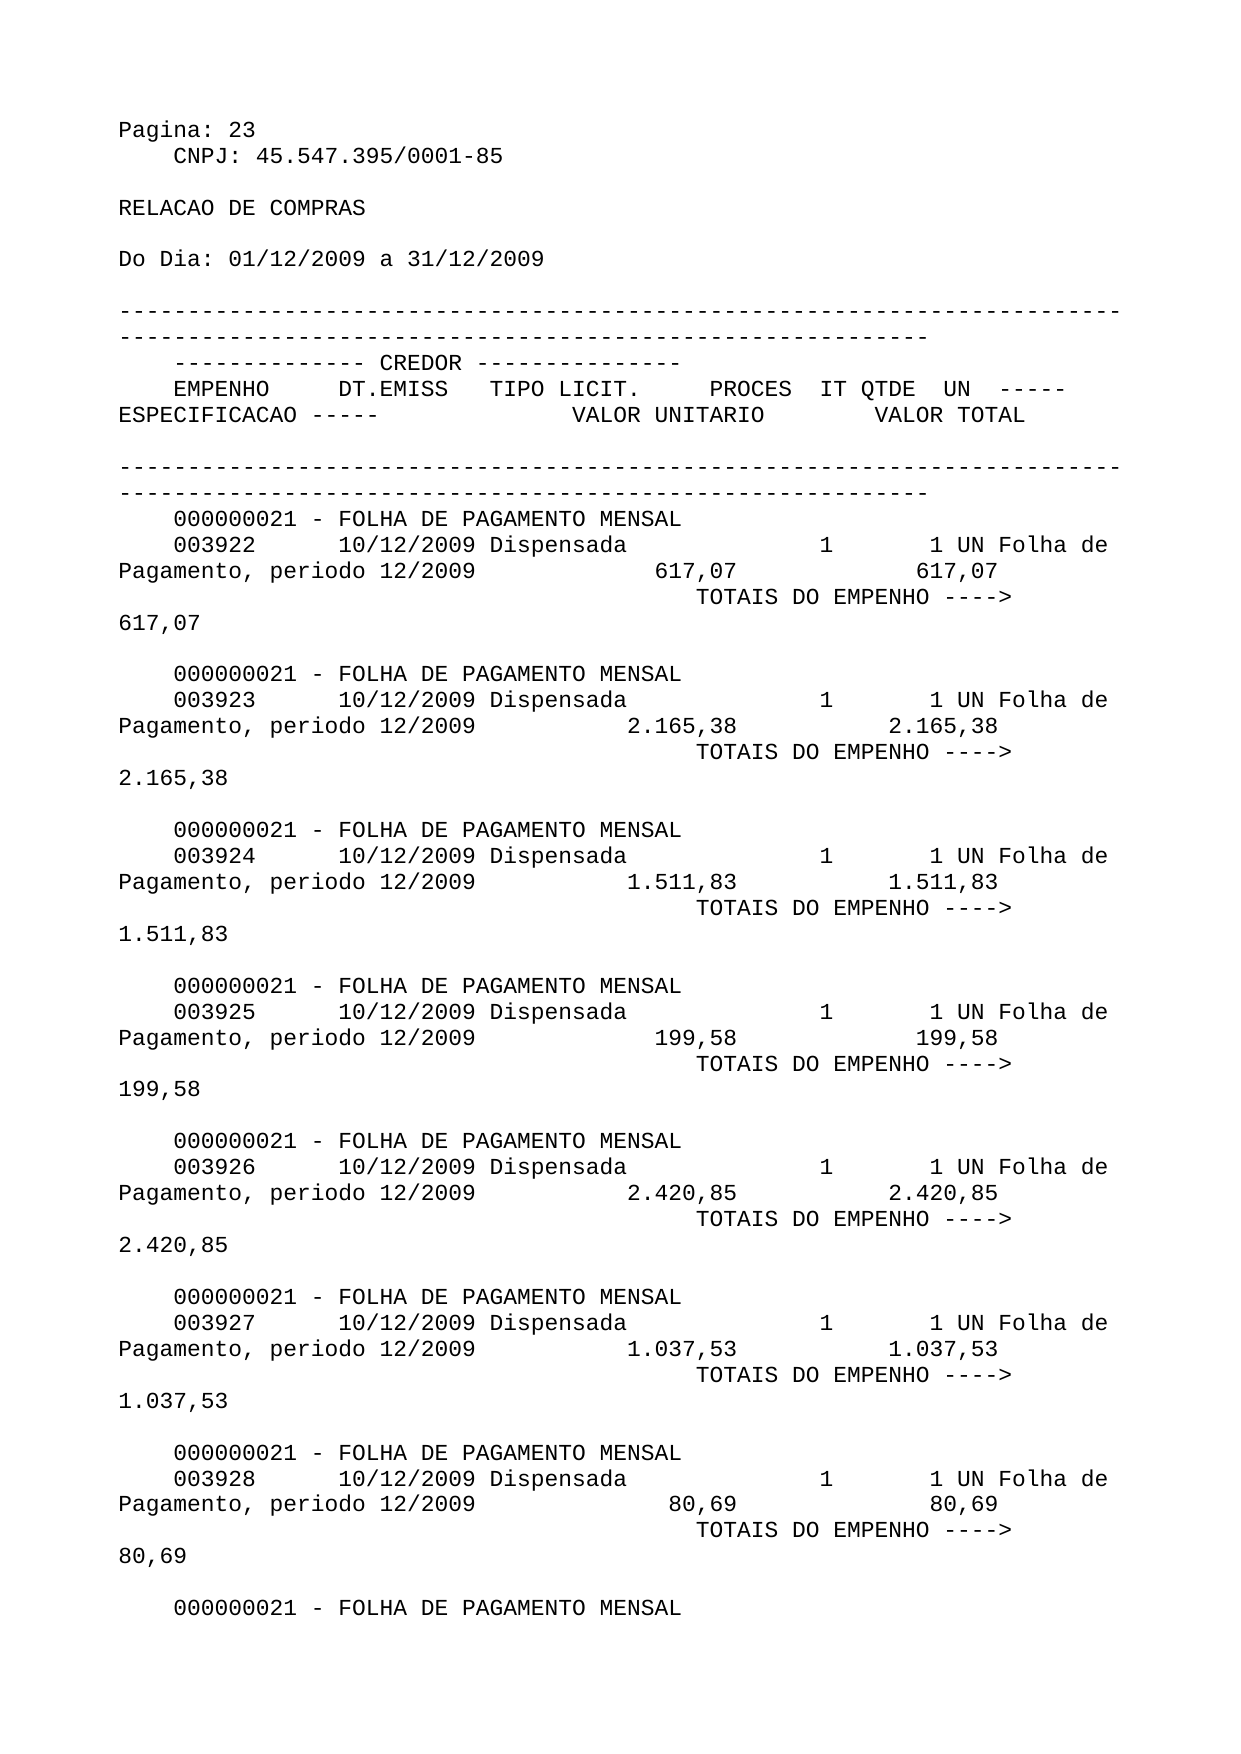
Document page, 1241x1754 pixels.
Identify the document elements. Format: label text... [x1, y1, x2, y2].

text 000000021 - FOLHA DE PAGAMENTO MENSAL [118, 1285, 1122, 1311]
text 003923 10/12/2009 Dispensada 1 1 UN Folha de Pagamento, periodo 12/2009 2.165,38 2.165,38 [118, 689, 1122, 741]
text TOTAIS DO EMPENHO ----> 80,69 [118, 1519, 1122, 1571]
text Do Dia: 01/12/2009 a 31/12/2009 [118, 222, 1122, 274]
text 000000021 - FOLHA DE PAGAMENTO MENSAL [118, 1597, 1122, 1622]
text 000000021 - FOLHA DE PAGAMENTO MENSAL [118, 1441, 1122, 1467]
text 003924 10/12/2009 Dispensada 1 1 UN Folha de Pagamento, periodo 12/2009 1.511,83 1.511,83 [118, 844, 1122, 896]
text 003926 10/12/2009 Dispensada 1 1 UN Folha de Pagamento, periodo 12/2009 2.420,85 2.420,85 [118, 1156, 1122, 1207]
text EMPENHO DT.EMISS TIPO LICIT. PROCES IT QTDE UN ----- ESPECIFICACAO ----- VALOR UNITARIO VALOR TOTAL [118, 377, 1122, 429]
text 000000021 - FOLHA DE PAGAMENTO MENSAL [118, 818, 1122, 844]
text 000000021 - FOLHA DE PAGAMENTO MENSAL [118, 974, 1122, 1000]
text 000000021 - FOLHA DE PAGAMENTO MENSAL [118, 507, 1122, 533]
text TOTAIS DO EMPENHO ----> 2.165,38 [118, 741, 1122, 792]
text CNPJ: 45.547.395/0001-85 [118, 144, 1122, 170]
text ------------------------------------------------------------------------------------------------------------------------------------ [118, 274, 1122, 352]
text RELACAO DE COMPRAS [118, 170, 1122, 222]
text 003928 10/12/2009 Dispensada 1 1 UN Folha de Pagamento, periodo 12/2009 80,69 80,69 [118, 1467, 1122, 1519]
text 003925 10/12/2009 Dispensada 1 1 UN Folha de Pagamento, periodo 12/2009 199,58 199,58 [118, 1000, 1122, 1052]
text 003922 10/12/2009 Dispensada 1 1 UN Folha de Pagamento, periodo 12/2009 617,07 617,07 [118, 533, 1122, 585]
text 000000021 - FOLHA DE PAGAMENTO MENSAL [118, 663, 1122, 689]
text 003927 10/12/2009 Dispensada 1 1 UN Folha de Pagamento, periodo 12/2009 1.037,53 1.037,53 [118, 1311, 1122, 1363]
text TOTAIS DO EMPENHO ----> 199,58 [118, 1052, 1122, 1104]
text ------------------------------------------------------------------------------------------------------------------------------------ [118, 429, 1122, 507]
text Pagina: 23 [118, 118, 1122, 144]
text TOTAIS DO EMPENHO ----> 2.420,85 [118, 1207, 1122, 1259]
text TOTAIS DO EMPENHO ----> 1.511,83 [118, 896, 1122, 948]
text TOTAIS DO EMPENHO ----> 1.037,53 [118, 1363, 1122, 1415]
text TOTAIS DO EMPENHO ----> 617,07 [118, 585, 1122, 637]
text -------------- CREDOR --------------- [118, 352, 1122, 377]
text 000000021 - FOLHA DE PAGAMENTO MENSAL [118, 1130, 1122, 1156]
